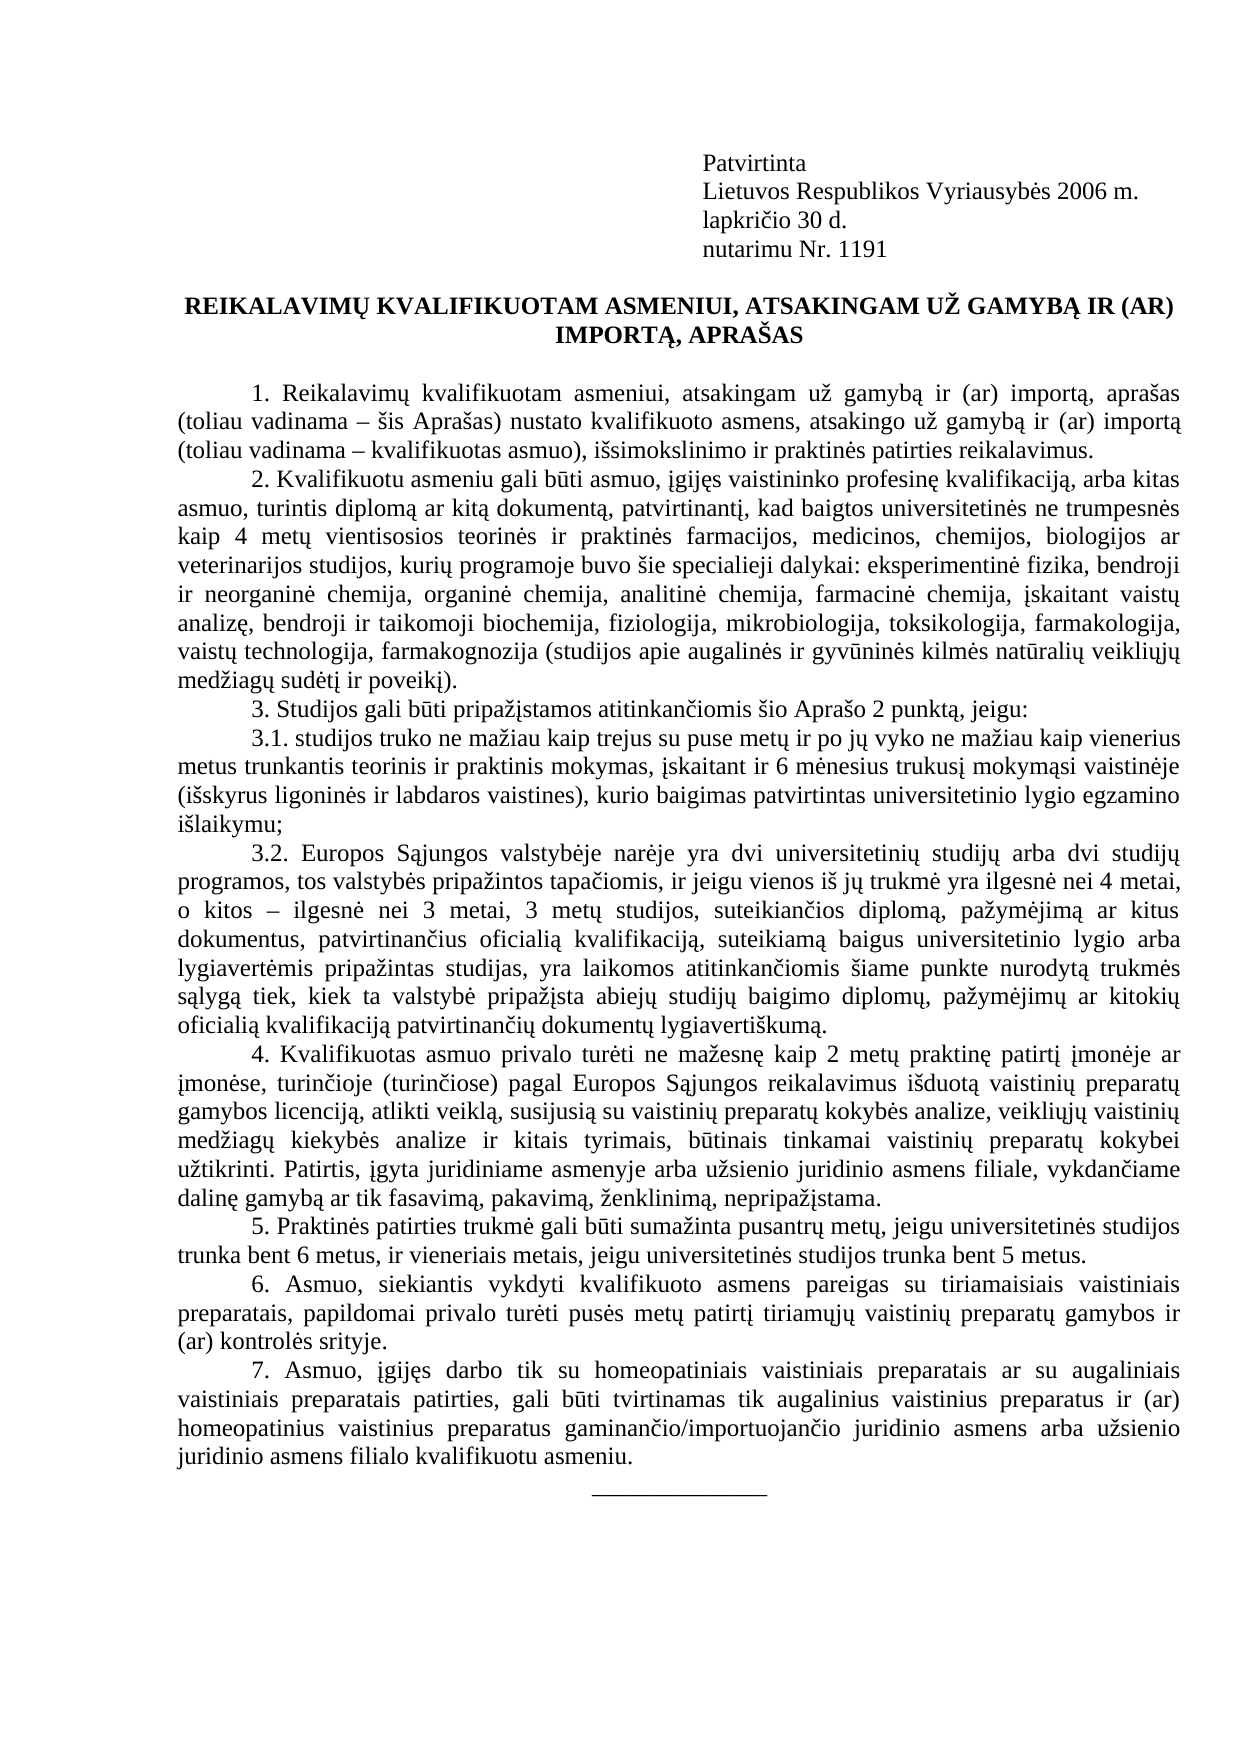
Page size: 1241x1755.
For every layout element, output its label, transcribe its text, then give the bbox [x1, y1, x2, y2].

text 2. Kvalifikuotu asmeniu gali būti asmuo, įgijęs vaistininko profesinę kvalifikaciją, arba kitas asmuo, turintis diplomą ar kitą dokumentą, patvirtinantį, kad baigtos universitetinės ne trumpesnės kaip 4 metų vientisosios teorinės ir praktinės farmacijos, medicinos, chemijos, biologijos ar veterinarijos studijos, kurių programoje buvo šie specialieji dalykai: eksperimentinė fizika, bendroji ir neorganinė chemija, organinė chemija, analitinė chemija, farmacinė chemija, įskaitant vaistų analizę, bendroji ir taikomoji biochemija, fiziologija, mikrobiologija, toksikologija, farmakologija, vaistų technologija, farmakognozija (studijos apie augalinės ir gyvūninės kilmės natūralių veikliųjų medžiagų sudėtį ir poveikį). [177, 464, 1181, 694]
text 3. Studijos gali būti pripažįstamos atitinkančiomis šio Aprašo 2 punktą, jeigu: [177, 694, 1181, 723]
text 4. Kvalifikuotas asmuo privalo turėti ne mažesnę kaip 2 metų praktinę patirtį įmonėje ar įmonėse, turinčioje (turinčiose) pagal Europos Sąjungos reikalavimus išduotą vaistinių preparatų gamybos licenciją, atlikti veiklą, susijusią su vaistinių preparatų kokybės analize, veikliųjų vaistinių medžiagų kiekybės analize ir kitais tyrimais, būtinais tinkamai vaistinių preparatų kokybei užtikrinti. Patirtis, įgyta juridiniame asmenyje arba užsienio juridinio asmens filiale, vykdančiame dalinę gamybą ar tik fasavimą, pakavimą, ženklinimą, nepripažįstama. [177, 1039, 1181, 1211]
text nutarimu Nr. 1191 [702, 234, 1181, 263]
text Lietuvos Respublikos Vyriausybės 2006 m. lapkričio 30 d. [702, 176, 1181, 234]
text ______________ [177, 1470, 1181, 1499]
text 5. Praktinės patirties trukmė gali būti sumažinta pusantrų metų, jeigu universitetinės studijos trunka bent 6 metus, ir vieneriais metais, jeigu universitetinės studijos trunka bent 5 metus. [177, 1211, 1181, 1269]
text 3.1. studijos truko ne mažiau kaip trejus su puse metų ir po jų vyko ne mažiau kaip vienerius metus trunkantis teorinis ir praktinis mokymas, įskaitant ir 6 mėnesius trukusį mokymąsi vaistinėje (išskyrus ligoninės ir labdaros vaistines), kurio baigimas patvirtintas universitetinio lygio egzamino išlaikymu; [177, 723, 1181, 838]
text Patvirtinta [702, 148, 1181, 176]
text 6. Asmuo, siekiantis vykdyti kvalifikuoto asmens pareigas su tiriamaisiais vaistiniais preparatais, papildomai privalo turėti pusės metų patirtį tiriamųjų vaistinių preparatų gamybos ir (ar) kontrolės srityje. [177, 1269, 1181, 1355]
text 1. Reikalavimų kvalifikuotam asmeniui, atsakingam už gamybą ir (ar) importą, aprašas (toliau vadinama – šis Aprašas) nustato kvalifikuoto asmens, atsakingo už gamybą ir (ar) importą (toliau vadinama – kvalifikuotas asmuo), išsimokslinimo ir praktinės patirties reikalavimus. [177, 378, 1181, 464]
text 3.2. Europos Sąjungos valstybėje narėje yra dvi universitetinių studijų arba dvi studijų programos, tos valstybės pripažintos tapačiomis, ir jeigu vienos iš jų trukmė yra ilgesnė nei 4 metai, o kitos – ilgesnė nei 3 metai, 3 metų studijos, suteikiančios diplomą, pažymėjimą ar kitus dokumentus, patvirtinančius oficialią kvalifikaciją, suteikiamą baigus universitetinio lygio arba lygiavertėmis pripažintas studijas, yra laikomos atitinkančiomis šiame punkte nurodytą trukmės sąlygą tiek, kiek ta valstybė pripažįsta abiejų studijų baigimo diplomų, pažymėjimų ar kitokių oficialią kvalifikaciją patvirtinančių dokumentų lygiavertiškumą. [177, 838, 1181, 1039]
text REIKALAVIMŲ KVALIFIKUOTAM ASMENIUI, ATSAKINGAM UŽ GAMYBĄ IR (AR) IMPORTĄ, APRAŠAS [177, 291, 1181, 349]
text 7. Asmuo, įgijęs darbo tik su homeopatiniais vaistiniais preparatais ar su augaliniais vaistiniais preparatais patirties, gali būti tvirtinamas tik augalinius vaistinius preparatus ir (ar) homeopatinius vaistinius preparatus gaminančio/importuojančio juridinio asmens arba užsienio juridinio asmens filialo kvalifikuotu asmeniu. [177, 1355, 1181, 1470]
